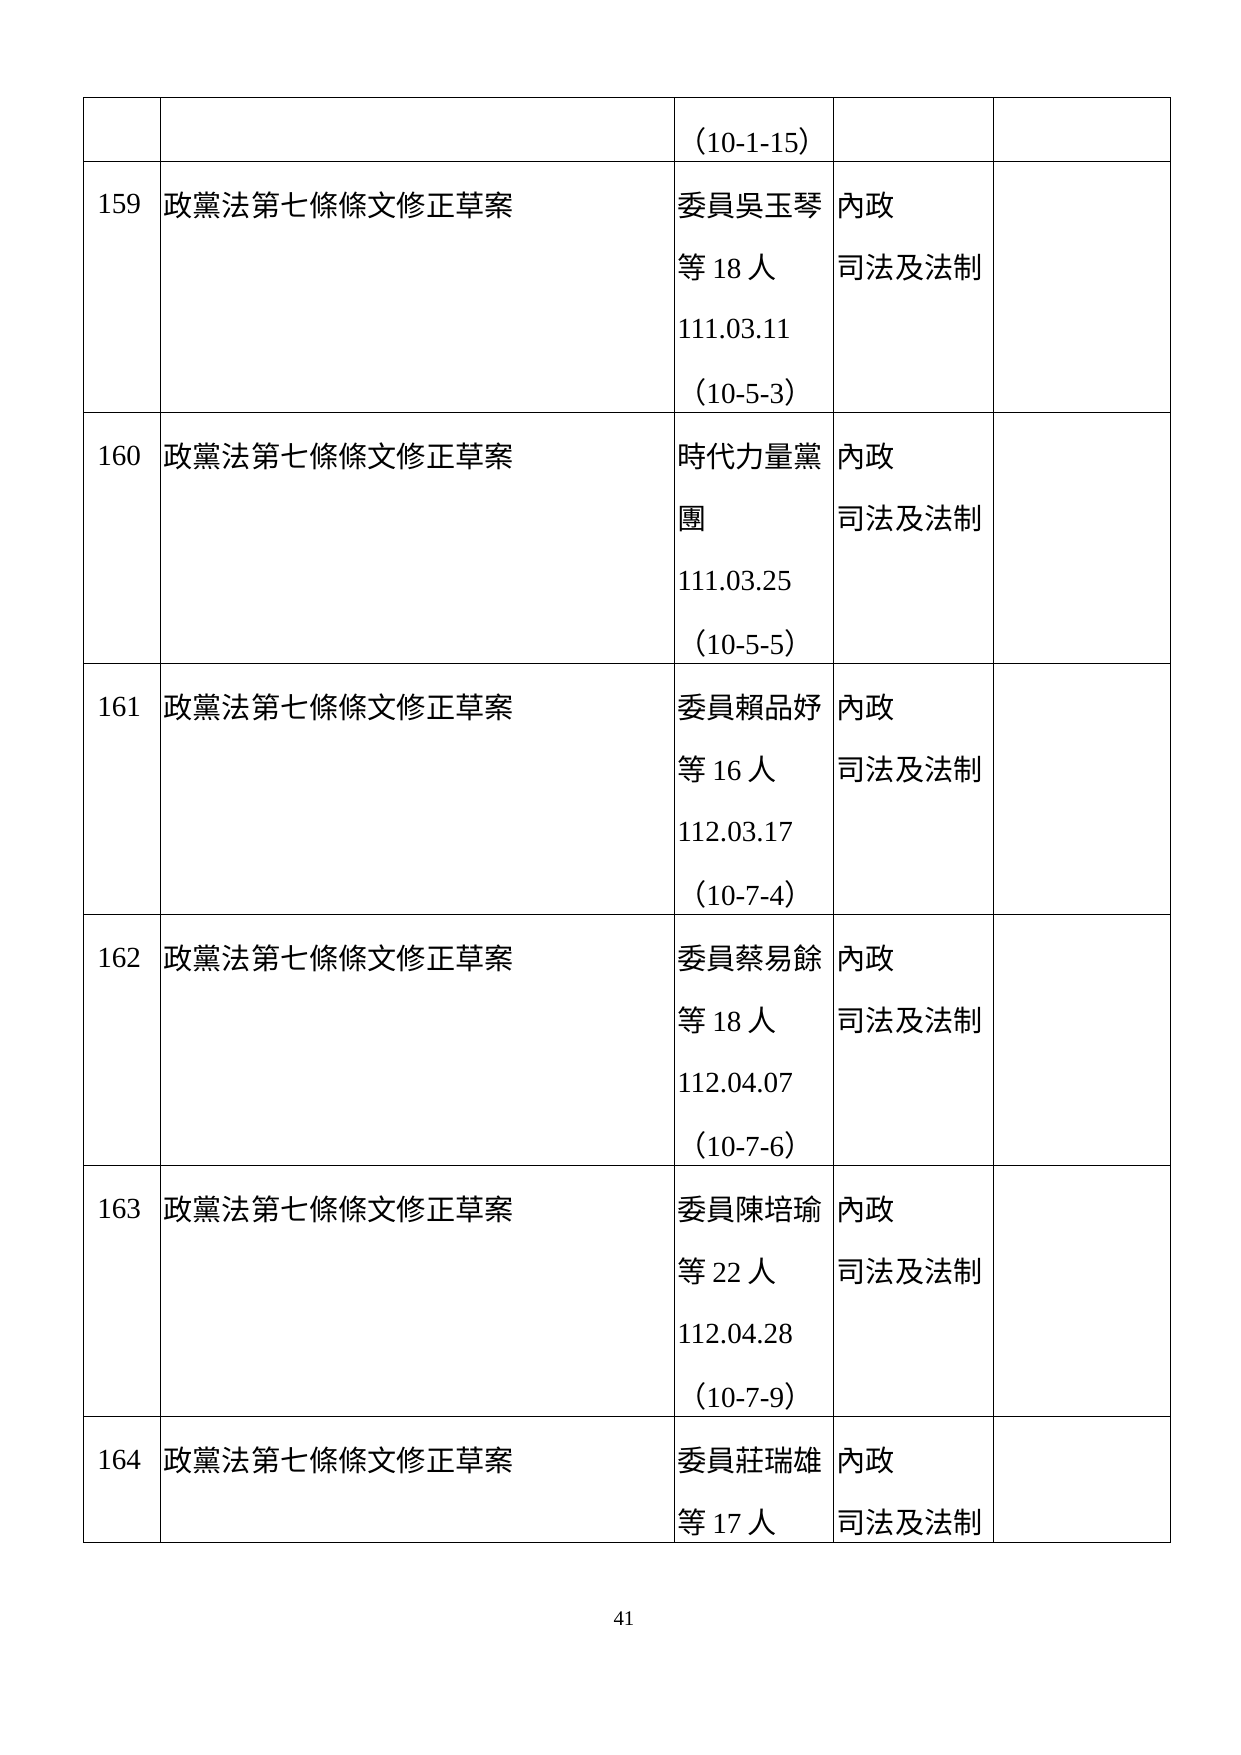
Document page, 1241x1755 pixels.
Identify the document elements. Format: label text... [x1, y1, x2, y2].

table_cell [84, 664, 160, 914]
table_cell 政黨法第七條條文修正草案 [161, 162, 674, 412]
table_cell 政黨法第七條條文修正草案 [161, 915, 674, 1165]
table_cell [994, 1166, 1170, 1416]
table_cell [994, 162, 1170, 412]
table_cell 委員陳培瑜等22人 112.04.28 （10-7-9） [675, 1166, 833, 1416]
table_cell 政黨法第七條條文修正草案 [161, 413, 674, 663]
table_cell 政黨法第七條條文修正草案 [161, 1417, 674, 1542]
table_cell [84, 1417, 160, 1542]
table_cell [994, 915, 1170, 1165]
table_cell [84, 1166, 160, 1416]
table_cell [994, 1417, 1170, 1542]
table_cell 委員吳玉琴等18人 111.03.11 （10-5-3） [675, 162, 833, 412]
table_cell [84, 162, 160, 412]
table_cell [161, 98, 674, 161]
table_cell 內政 司法及法制 [834, 915, 993, 1165]
table_cell [994, 413, 1170, 663]
table_cell 內政 司法及法制 [834, 1166, 993, 1416]
table_cell [834, 98, 993, 161]
table_cell [994, 664, 1170, 914]
table_cell 內政 司法及法制 [834, 1417, 993, 1542]
table_cell [84, 98, 160, 161]
table_cell [84, 413, 160, 663]
table_cell （10-1-15） [675, 98, 833, 161]
table_cell 內政 司法及法制 [834, 664, 993, 914]
table_cell 內政 司法及法制 [834, 413, 993, 663]
table_cell 委員蔡易餘等18人 112.04.07 （10-7-6） [675, 915, 833, 1165]
table_cell 政黨法第七條條文修正草案 [161, 664, 674, 914]
table_cell 委員莊瑞雄等17人 [675, 1417, 833, 1542]
table_cell [994, 98, 1170, 161]
table_cell 內政 司法及法制 [834, 162, 993, 412]
table_cell 時代力量黨團 111.03.25 （10-5-5） [675, 413, 833, 663]
table_cell 委員賴品妤等16人 112.03.17 （10-7-4） [675, 664, 833, 914]
table_cell [84, 915, 160, 1165]
table_cell 政黨法第七條條文修正草案 [161, 1166, 674, 1416]
